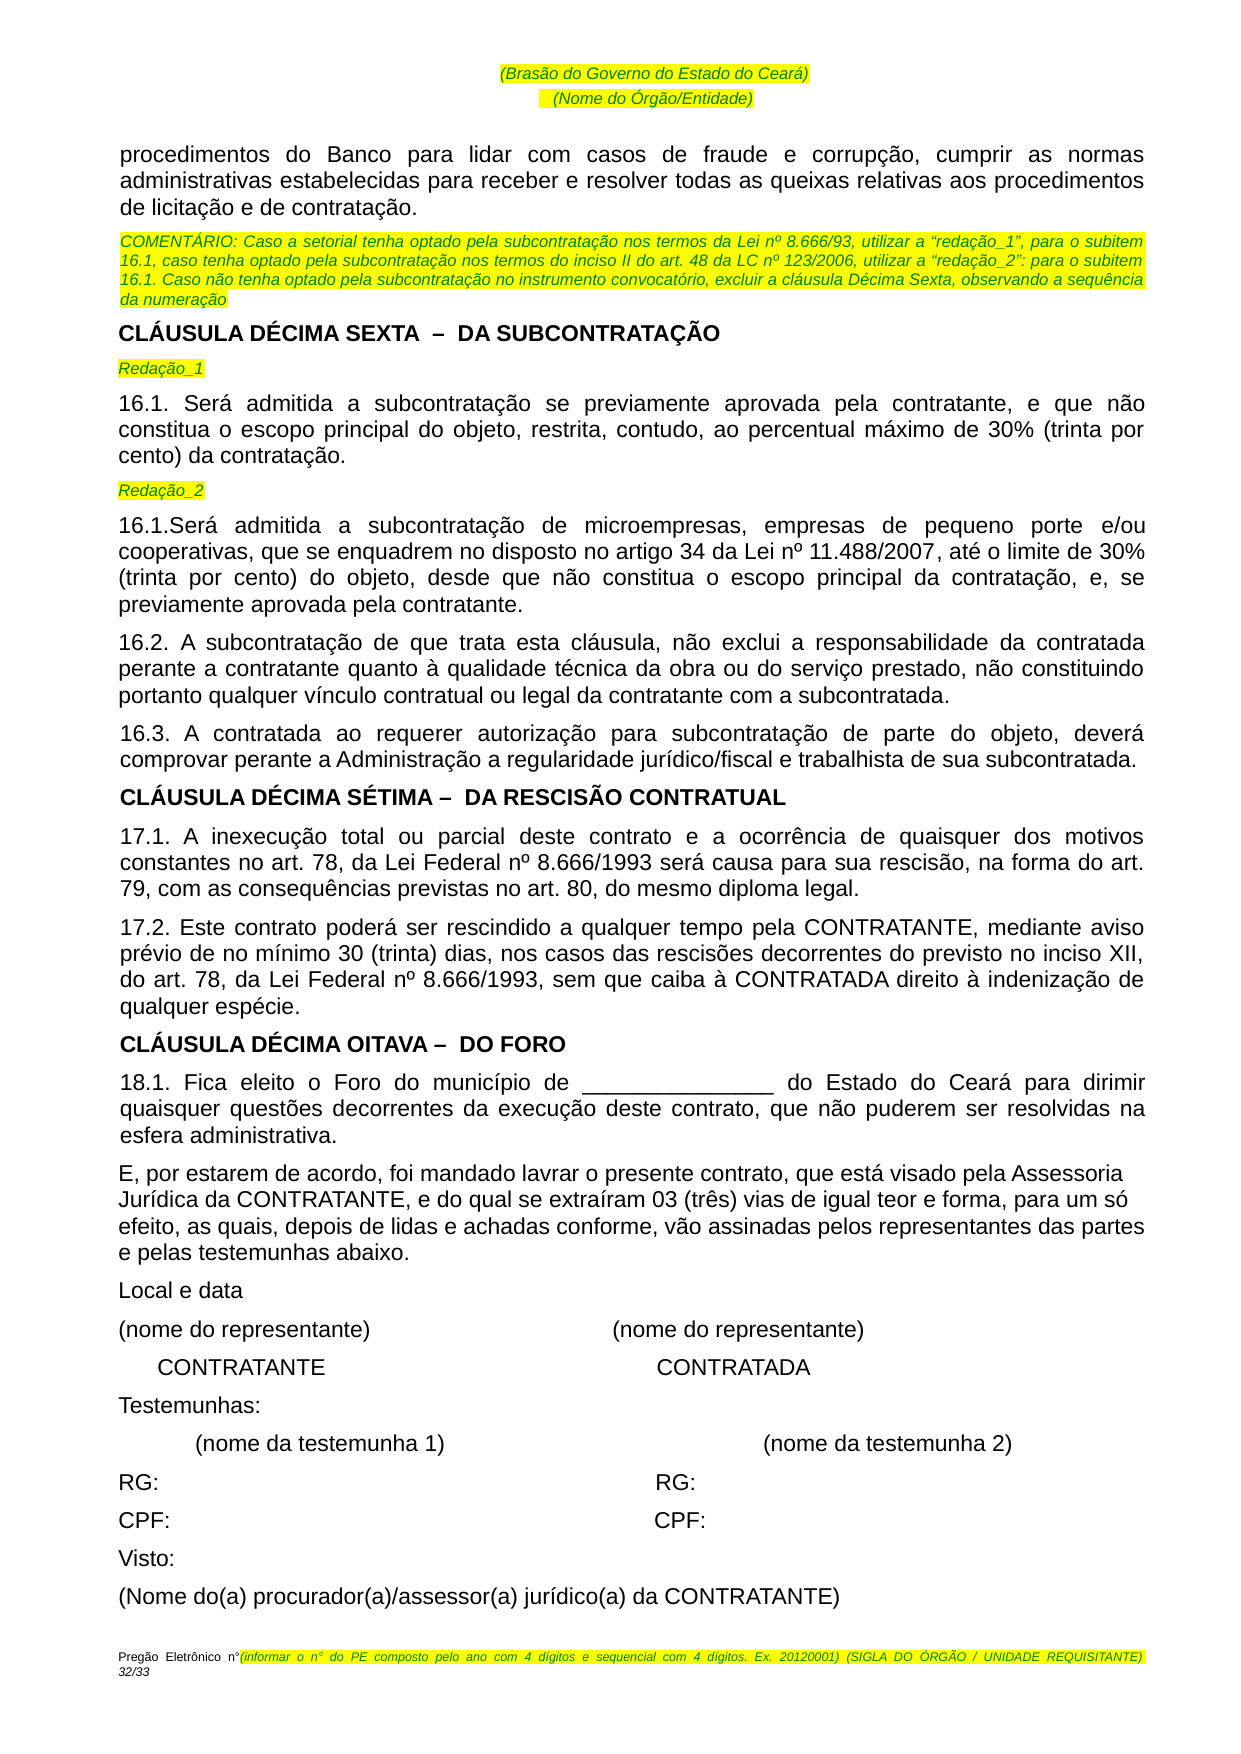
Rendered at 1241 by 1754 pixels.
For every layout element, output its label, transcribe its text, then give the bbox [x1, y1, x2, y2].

text E, por estarem de acordo, foi mandado lavrar o presente contrato, que está visado pela Assessoria Jurídica da CONTRATANTE, e do qual se extraíram 03 (três) vias de igual teor e forma, para um só efeito, as quais, depois de lidas e achadas conforme, vão assinadas pelos representantes das partes e pelas testemunhas abaixo. [118, 1160, 1146, 1265]
text CLÁUSULA DÉCIMA SÉTIMA – DA RESCISÃO CONTRATUAL [119, 784, 1146, 811]
text Redação_2 [118, 481, 1146, 500]
text CONTRATANTE CONTRATADA [157, 1354, 1146, 1380]
text 16.1. Será admitida a subcontratação se previamente aprovada pela contratante, e que não constitua o escopo principal do objeto, restrita, contudo, ao percentual máximo de 30% (trinta por cento) da contratação. [118, 389, 1146, 469]
text 16.1.Será admitida a subcontratação de microempresas, empresas de pequeno porte e/ou cooperativas, que se enquadrem no disposto no artigo 34 da Lei nº 11.488/2007, até o limite de 30%(trinta por cento) do objeto, desde que não constitua o escopo principal da contratação, e, se previamente aprovada pela contratante. [118, 512, 1146, 617]
text Visto: [118, 1545, 1146, 1571]
text 17.1. A inexecução total ou parcial deste contrato e a ocorrência de quaisquer dos motivos constantes no art. 78, da Lei Federal nº 8.666/1993 será causa para sua rescisão, na forma do art. 79, com as consequências previstas no art. 80, do mesmo diploma legal. [119, 823, 1146, 902]
text CPF: CPF: [118, 1507, 1146, 1533]
text CLÁUSULA DÉCIMA SEXTA – DA SUBCONTRATAÇÃO [118, 320, 1146, 347]
text (nome da testemunha 1) (nome da testemunha 2) [195, 1430, 1145, 1457]
text Testemunhas: [118, 1392, 1146, 1418]
text Local e data [118, 1277, 1146, 1304]
text Redação_1 [118, 358, 1146, 378]
text COMENTÁRIO: Caso a setorial tenha optado pela subcontratação nos termos da Lei nº 8.666/93, utilizar a “redação_1”, para o subitem 16.1, caso tenha optado pela subcontratação nos termos do inciso II do art. 48 da LC nº 123/2006, utilizar a “redação_2”: para o subitem 16.1. Caso não tenha optado pela subcontratação no instrumento convocatório, excluir a cláusula Décima Sexta, observando a sequência da numeração [120, 232, 1146, 308]
text 18.1. Fica eleito o Foro do município de _______________ do Estado do Ceará para dirimir quaisquer questões decorrentes da execução deste contrato, que não puderem ser resolvidas na esfera administrativa. [119, 1069, 1146, 1148]
text RG: RG: [118, 1468, 1146, 1495]
text 16.2. A subcontratação de que trata esta cláusula, não exclui a responsabilidade da contratada perante a contratante quanto à qualidade técnica da obra ou do serviço prestado, não constituindo portanto qualquer vínculo contratual ou legal da contratante com a subcontratada. [118, 629, 1146, 708]
text CLÁUSULA DÉCIMA OITAVA – DO FORO [119, 1031, 1146, 1057]
text (Nome do(a) procurador(a)/assessor(a) jurídico(a) da CONTRATANTE) [118, 1583, 1146, 1609]
text 17.2. Este contrato poderá ser rescindido a qualquer tempo pela CONTRATANTE, mediante aviso prévio de no mínimo 30 (trinta) dias, nos casos das rescisões decorrentes do previsto no inciso XII, do art. 78, da Lei Federal nº 8.666/1993, sem que caiba à CONTRATADA direito à indenização de qualquer espécie. [119, 913, 1146, 1019]
text procedimentos do Banco para lidar com casos de fraude e corrupção, cumprir as normas administrativas estabelecidas para receber e resolver todas as queixas relativas aos procedimentos de licitação e de contratação. [119, 141, 1146, 220]
text 16.3. A contratada ao requerer autorização para subcontratação de parte do objeto, deverá comprovar perante a Administração a regularidade jurídico/fiscal e trabalhista de sua subcontratada. [119, 720, 1146, 772]
text (nome do representante) (nome do representante) [118, 1316, 1146, 1342]
